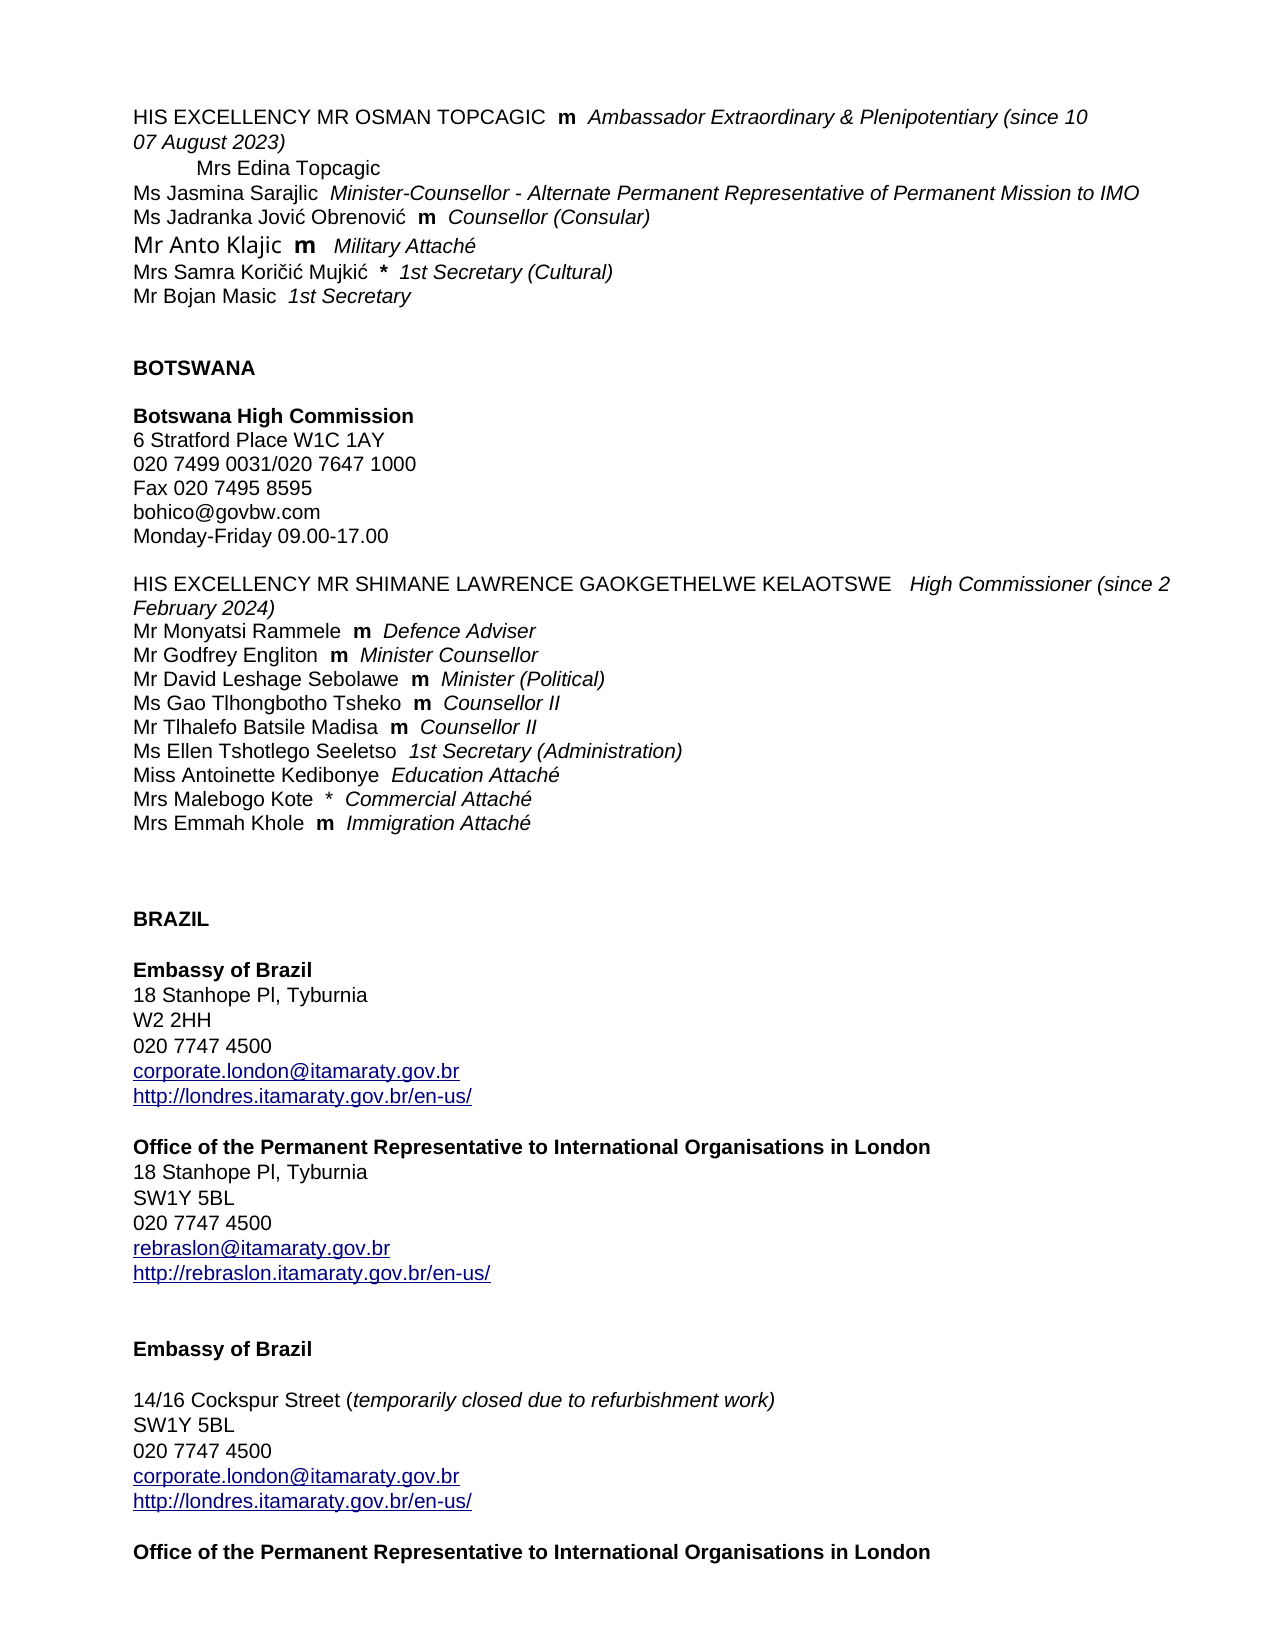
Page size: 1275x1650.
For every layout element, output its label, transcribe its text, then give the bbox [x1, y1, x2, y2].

text SW1Y 5BL [133, 1185, 1181, 1209]
text Miss Antoinette Kedibonye Education Attaché [133, 763, 1181, 787]
text Monday-Friday 09.00-17.00 [133, 523, 1181, 547]
text Mr Monyatsi Rammele m Defence Adviser [133, 619, 1181, 643]
text BRAZIL [133, 907, 1181, 931]
text 14/16 Cockspur Street (temporarily closed due to refurbishment work) [133, 1388, 1181, 1412]
text 020 7747 4500 [133, 1438, 1181, 1462]
text Ms Jadranka Jović Obrenović m Counsellor (Consular) [133, 205, 1181, 229]
text Mrs Emmah Khole m Immigration Attaché [133, 811, 1181, 835]
text Office of the Permanent Representative to International Organisations in London [133, 1135, 1181, 1159]
text Ms Ellen Tshotlego Seeletso 1st Secretary (Administration) [133, 739, 1181, 763]
text HIS EXCELLENCY MR OSMAN TOPCAGIC m Ambassador Extraordinary & Plenipotentiary (since 10 [133, 105, 1181, 129]
text Botswana High Commission [133, 404, 1181, 428]
text http://londres.itamaraty.gov.br/en-us/ [133, 1084, 1181, 1108]
text Mr Bojan Masic 1st Secretary [133, 284, 1181, 308]
text 020 7747 4500 [133, 1211, 1181, 1234]
text http://rebraslon.itamaraty.gov.br/en-us/ [133, 1261, 1181, 1285]
text Embassy of Brazil [133, 1337, 1181, 1361]
text Mr Tlhalefo Batsile Madisa m Counsellor II [133, 715, 1181, 739]
text corporate.london@itamaraty.gov.br [133, 1464, 1181, 1488]
text 020 7499 0031/020 7647 1000 [133, 452, 1181, 476]
text Ms Jasmina Sarajlic Minister-Counsellor - Alternate Permanent Representative of Permanent Mission to IMO [133, 181, 1181, 205]
text Office of the Permanent Representative to International Organisations in London [133, 1540, 1181, 1564]
text 07 August 2023) [133, 130, 1181, 154]
text Mrs Edina Topcagic [133, 156, 1181, 179]
text 18 Stanhope Pl, Tyburnia [133, 1160, 1181, 1184]
text rebraslon@itamaraty.gov.br [133, 1236, 1181, 1260]
text Mrs Samra Koričić Mujkić * 1st Secretary (Cultural) [133, 260, 1181, 284]
text http://londres.itamaraty.gov.br/en-us/ [133, 1489, 1181, 1513]
text SW1Y 5BL [133, 1413, 1181, 1437]
text Ms Gao Tlhongbotho Tsheko m Counsellor II [133, 691, 1181, 715]
text bohico@govbw.com [133, 499, 1181, 523]
text Mrs Malebogo Kote * Commercial Attaché [133, 787, 1181, 811]
text 020 7747 4500 [133, 1033, 1181, 1057]
text HIS EXCELLENCY MR SHIMANE LAWRENCE GAOKGETHELWE KELAOTSWE High Commissioner (since 2 February 2024) [133, 571, 1181, 619]
text Mr Anto Klajic m Military Attaché [133, 229, 1181, 260]
text 6 Stratford Place W1C 1AY [133, 428, 1181, 452]
text Mr Godfrey Engliton m Minister Counsellor [133, 643, 1181, 667]
text corporate.london@itamaraty.gov.br [133, 1059, 1181, 1083]
subtitle BOTSWANA [133, 356, 1181, 380]
text 18 Stanhope Pl, Tyburnia [133, 983, 1181, 1007]
text Embassy of Brazil [133, 957, 1181, 981]
text Mr David Leshage Sebolawe m Minister (Political) [133, 667, 1181, 691]
text Fax 020 7495 8595 [133, 476, 1181, 499]
text W2 2HH [133, 1008, 1181, 1032]
